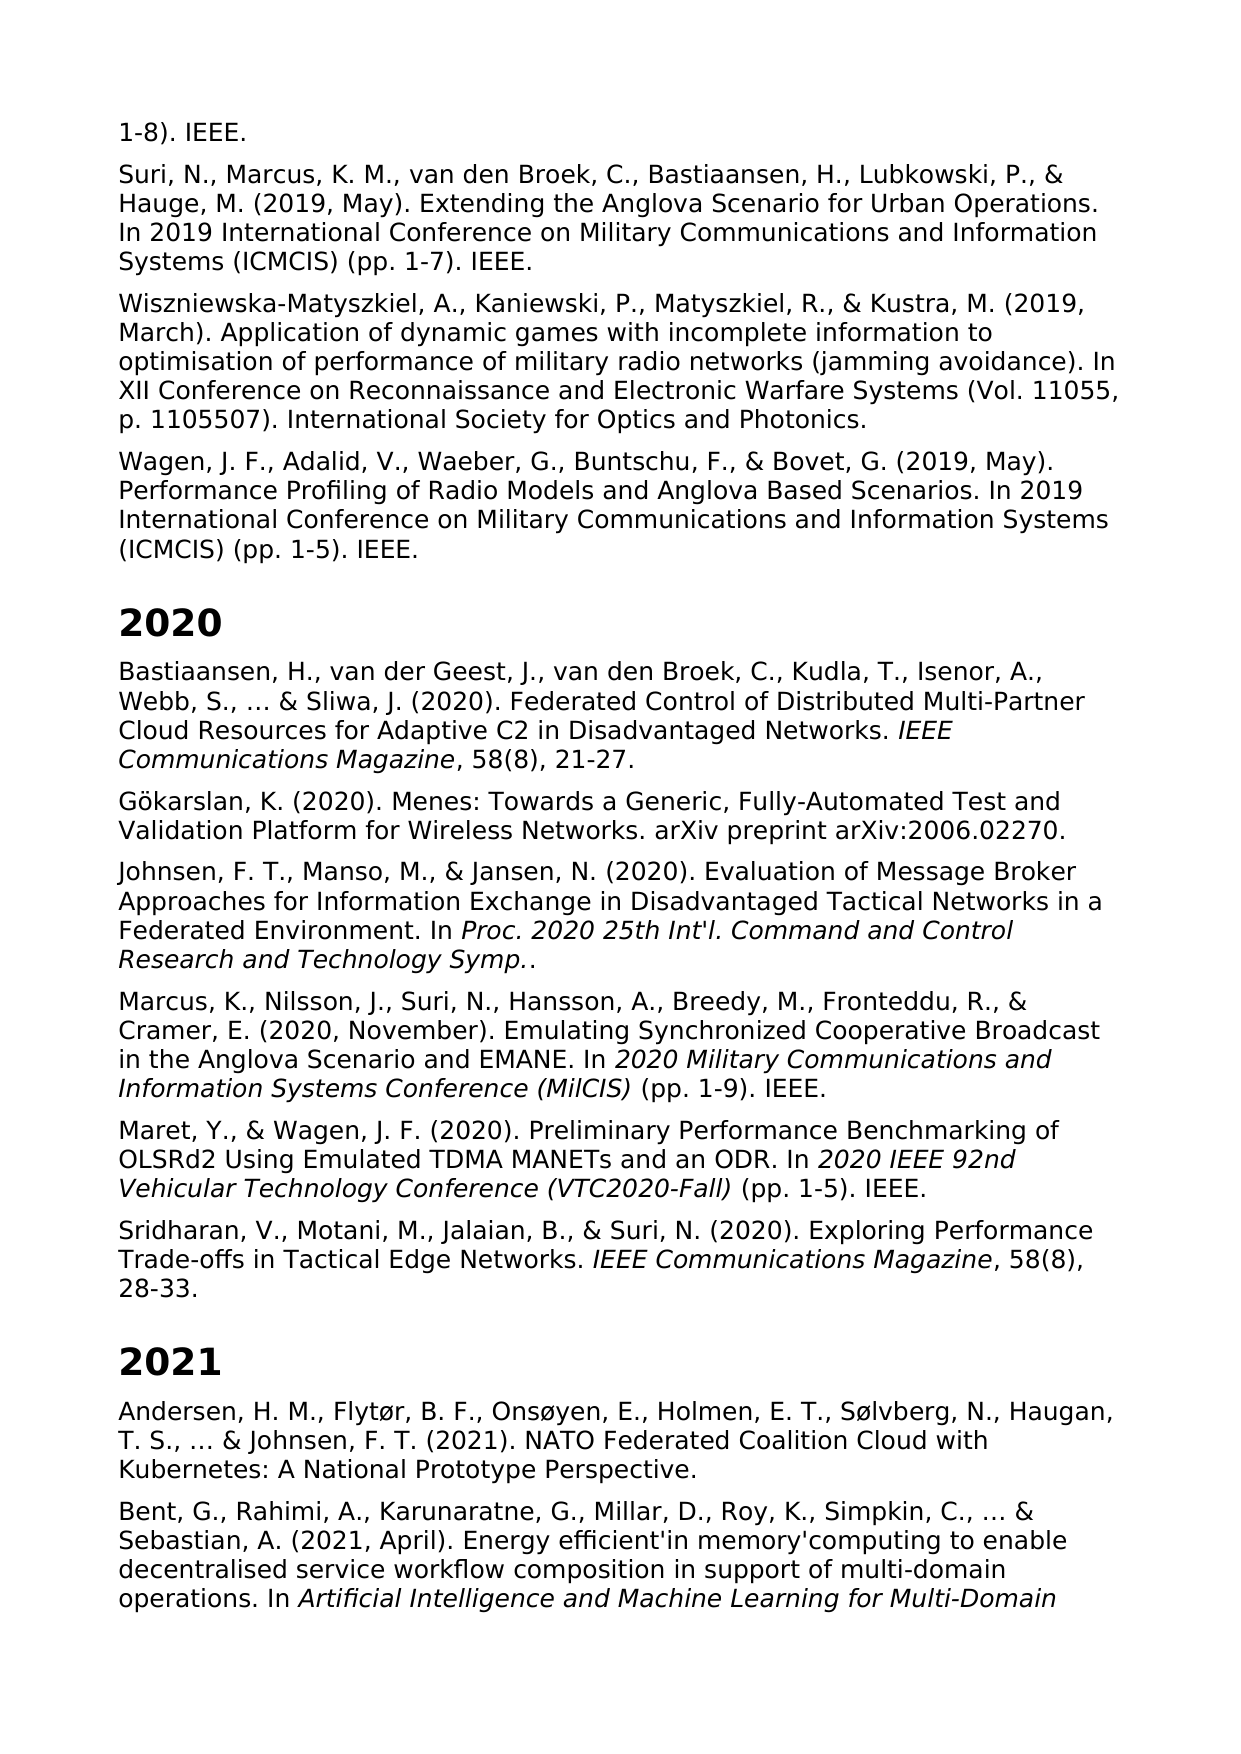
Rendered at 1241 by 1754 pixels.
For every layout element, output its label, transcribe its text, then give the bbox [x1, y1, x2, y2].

text Wiszniewska-Matyszkiel, A., Kaniewski, P., Matyszkiel, R., & Kustra, M. (2019, March). Application of dynamic games with incomplete information to optimisation of performance of military radio networks (jamming avoidance). In XII Conference on Reconnaissance and Electronic Warfare Systems (Vol. 11055, p. 1105507). International Society for Optics and Photonics. [118, 289, 1122, 435]
text Bastiaansen, H., van der Geest, J., van den Broek, C., Kudla, T., Isenor, A., Webb, S., … & Sliwa, J. (2020). Federated Control of Distributed Multi-Partner Cloud Resources for Adaptive C2 in Disadvantaged Networks. IEEE Communications Magazine, 58(8), 21-27. [118, 658, 1122, 774]
text Bent, G., Rahimi, A., Karunaratne, G., Millar, D., Roy, K., Simpkin, C., … & Sebastian, A. (2021, April). Energy efficient'in memory'computing to enable decentralised service workflow composition in support of multi-domain operations. In Artificial Intelligence and Machine Learning for Multi-Domain [118, 1497, 1122, 1614]
text Wagen, J. F., Adalid, V., Waeber, G., Buntschu, F., & Bovet, G. (2019, May). Performance Profiling of Radio Models and Anglova Based Scenarios. In 2019 International Conference on Military Communications and Information Systems (ICMCIS) (pp. 1-5). IEEE. [118, 447, 1122, 564]
text Andersen, H. M., Flytør, B. F., Onsøyen, E., Holmen, E. T., Sølvberg, N., Haugan, T. S., … & Johnsen, F. T. (2021). NATO Federated Coalition Cloud with Kubernetes: A National Prototype Perspective. [118, 1397, 1122, 1484]
text Marcus, K., Nilsson, J., Suri, N., Hansson, A., Breedy, M., Fronteddu, R., & Cramer, E. (2020, November). Emulating Synchronized Cooperative Broadcast in the Anglova Scenario and EMANE. In 2020 Military Communications and Information Systems Conference (MilCIS) (pp. 1-9). IEEE. [118, 987, 1122, 1103]
text Sridharan, V., Motani, M., Jalaian, B., & Suri, N. (2020). Exploring Performance Trade-offs in Tactical Edge Networks. IEEE Communications Magazine, 58(8), 28-33. [118, 1216, 1122, 1303]
text 1-8). IEEE. [118, 118, 1122, 147]
text Suri, N., Marcus, K. M., van den Broek, C., Bastiaansen, H., Lubkowski, P., & Hauge, M. (2019, May). Extending the Anglova Scenario for Urban Operations. In 2019 International Conference on Military Communications and Information Systems (ICMCIS) (pp. 1-7). IEEE. [118, 160, 1122, 276]
text Johnsen, F. T., Manso, M., & Jansen, N. (2020). Evaluation of Message Broker Approaches for Information Exchange in Disadvantaged Tactical Networks in a Federated Environment. In Proc. 2020 25th Int'l. Command and Control Research and Technology Symp.. [118, 858, 1122, 974]
text Maret, Y., & Wagen, J. F. (2020). Preliminary Performance Benchmarking of OLSRd2 Using Emulated TDMA MANETs and an ODR. In 2020 IEEE 92nd Vehicular Technology Conference (VTC2020-Fall) (pp. 1-5). IEEE. [118, 1116, 1122, 1203]
subtitle 2021 [118, 1341, 1122, 1384]
text Gökarslan, K. (2020). Menes: Towards a Generic, Fully-Automated Test and Validation Platform for Wireless Networks. arXiv preprint arXiv:2006.02270. [118, 787, 1122, 845]
subtitle 2020 [118, 601, 1122, 645]
